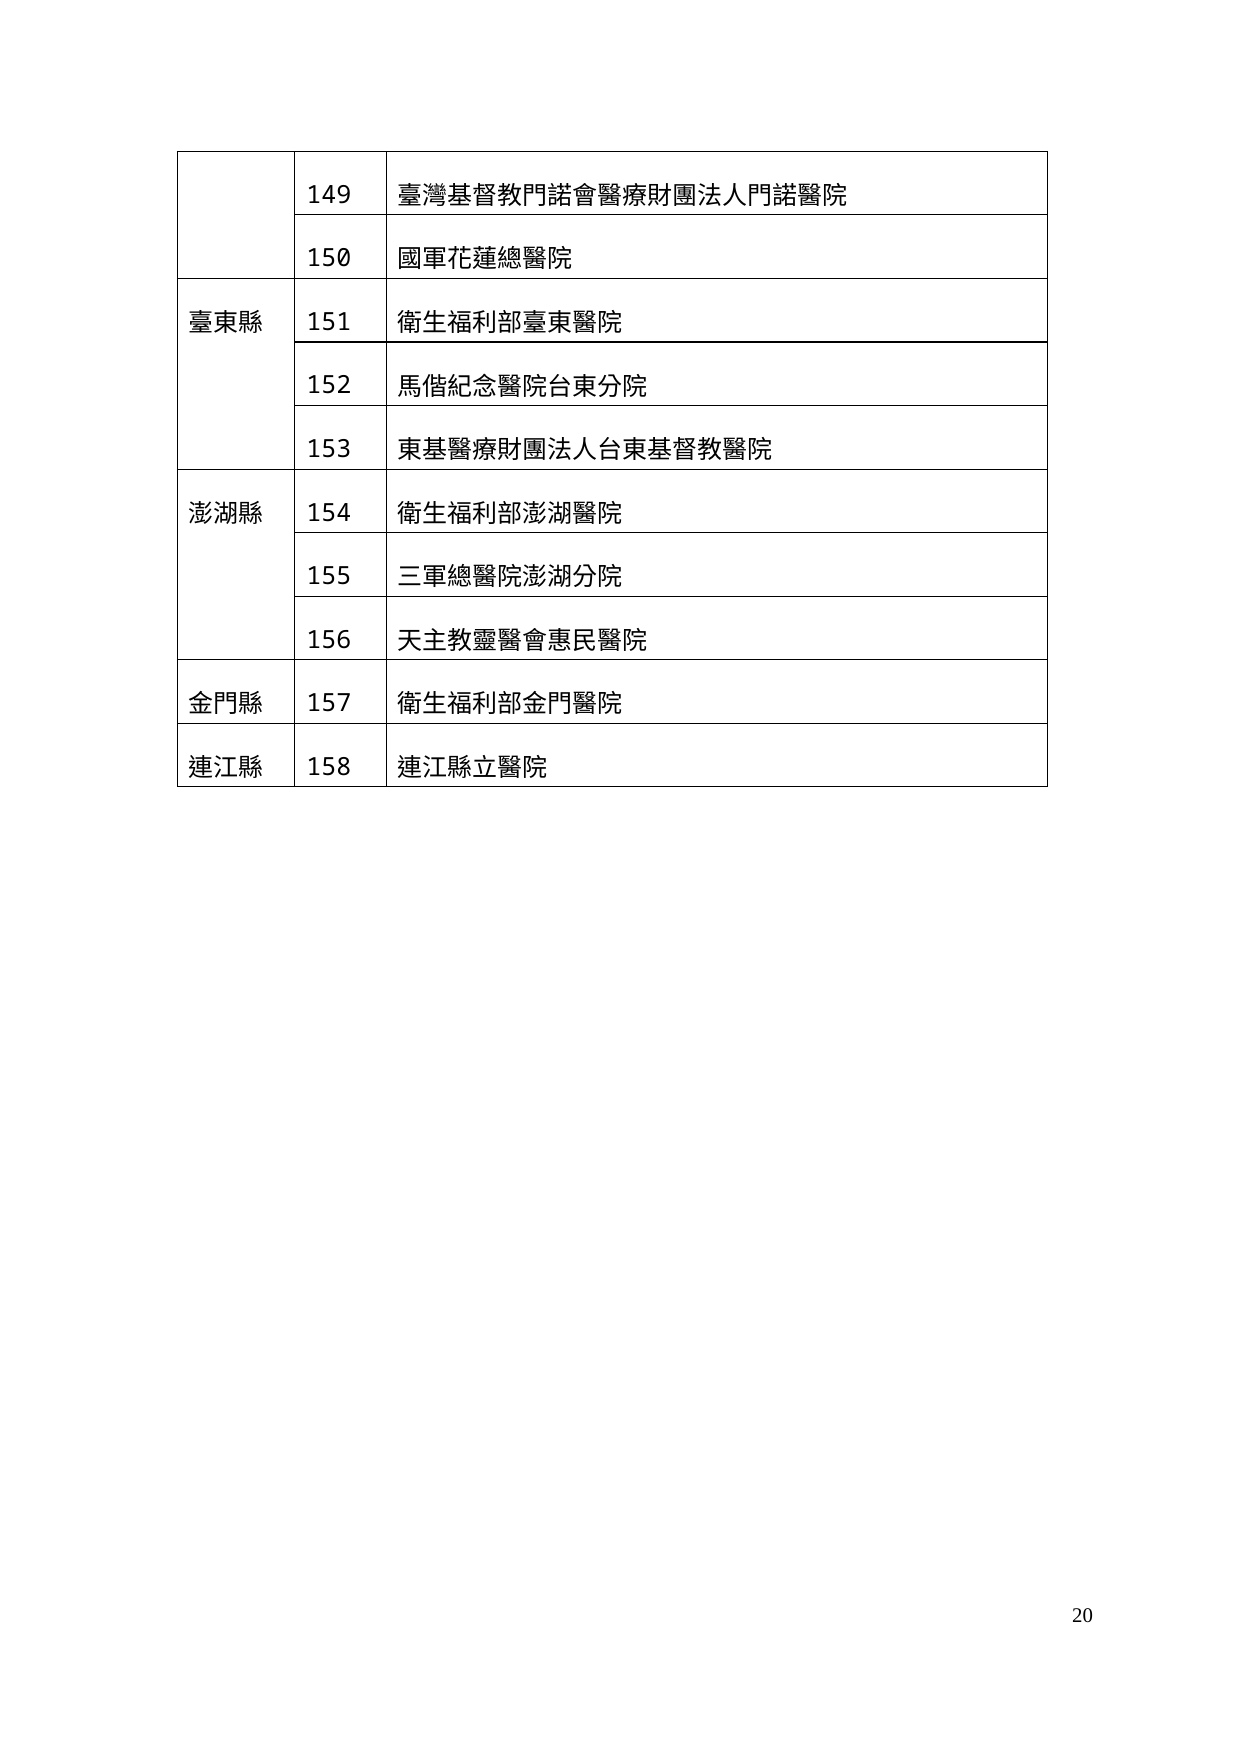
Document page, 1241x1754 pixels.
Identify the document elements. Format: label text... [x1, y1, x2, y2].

table_cell 澎湖縣 [178, 470, 294, 659]
table_cell 馬偕紀念醫院台東分院 [387, 343, 1047, 405]
table_cell 154 [295, 470, 386, 532]
table_cell 連江縣 [178, 724, 294, 786]
table_cell 151 [295, 279, 386, 341]
table_cell 149 [295, 152, 386, 214]
table_cell 東基醫療財團法人台東基督教醫院 [387, 406, 1047, 468]
table_cell 155 [295, 533, 386, 596]
table_cell 三軍總醫院澎湖分院 [387, 533, 1047, 596]
table_cell 天主教靈醫會惠民醫院 [387, 597, 1047, 659]
table_cell 衛生福利部澎湖醫院 [387, 470, 1047, 532]
table_cell 157 [295, 660, 386, 723]
table_cell 衛生福利部臺東醫院 [387, 279, 1047, 341]
table_cell 156 [295, 597, 386, 659]
table_cell [178, 152, 294, 278]
table_cell 臺灣基督教門諾會醫療財團法人門諾醫院 [387, 152, 1047, 214]
table_cell 金門縣 [178, 660, 294, 723]
table_cell 152 [295, 343, 386, 405]
table_cell 連江縣立醫院 [387, 724, 1047, 786]
table_cell 衛生福利部金門醫院 [387, 660, 1047, 723]
table_cell 國軍花蓮總醫院 [387, 215, 1047, 278]
table_cell 臺東縣 [178, 279, 294, 468]
table_cell 153 [295, 406, 386, 468]
table_cell 150 [295, 215, 386, 278]
table_cell 158 [295, 724, 386, 786]
